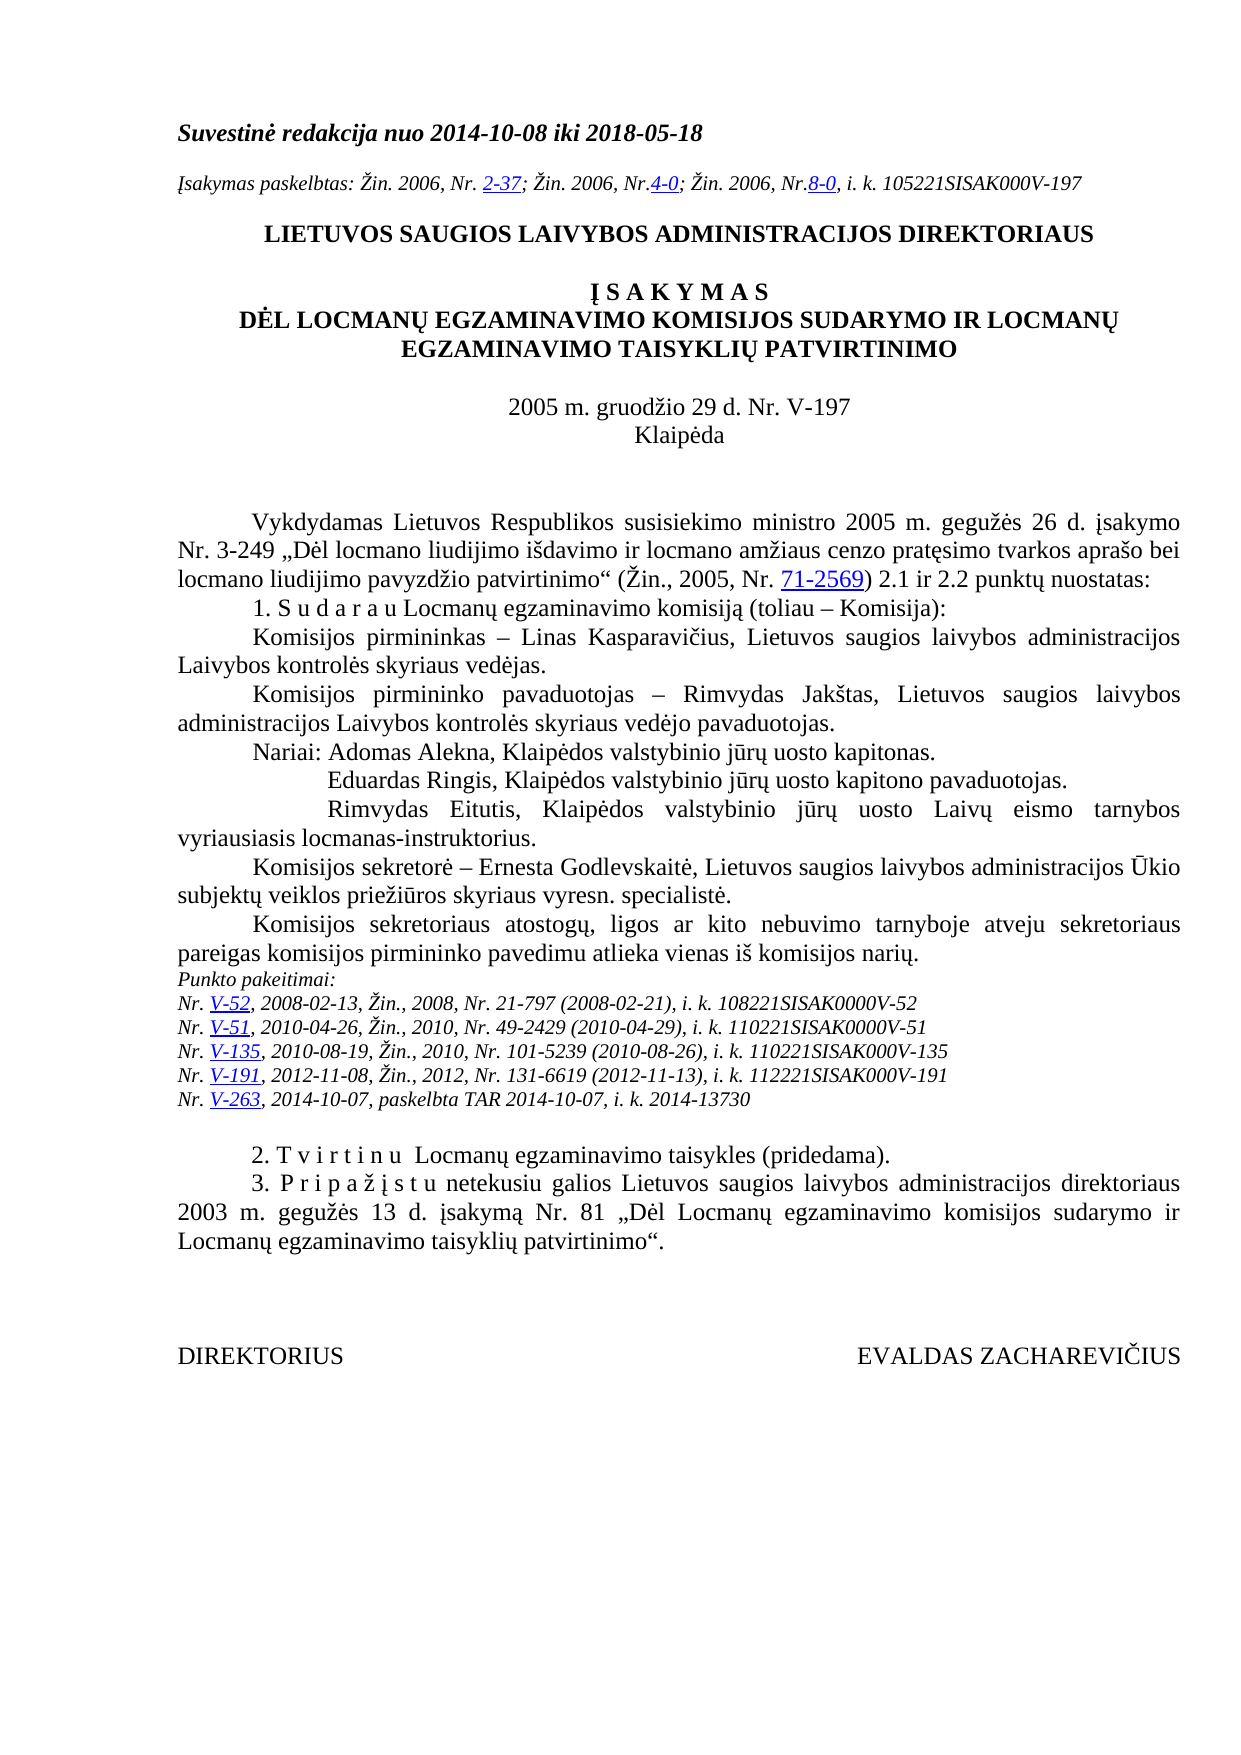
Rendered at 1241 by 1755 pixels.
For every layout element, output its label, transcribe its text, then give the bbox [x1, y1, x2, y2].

text Į S A K Y M A S [177, 277, 1181, 305]
text Nr. V-263, 2014-10-07, paskelbta TAR 2014-10-07, i. k. 2014-13730 [177, 1087, 1181, 1111]
text Įsakymas paskelbtas: Žin. 2006, Nr. 2-37; Žin. 2006, Nr.4-0; Žin. 2006, Nr.8-0, i. k. 105221SISAK000V-197 [177, 171, 1181, 195]
text Suvestinė redakcija nuo 2014-10-08 iki 2018-05-18 [177, 118, 1181, 147]
text Punkto pakeitimai: [177, 967, 1181, 991]
text DIREKTORIUS EVALDAS ZACHAREVIČIUS [177, 1341, 1181, 1370]
text 2005 m. gruodžio 29 d. Nr. V-197 [177, 392, 1181, 420]
text Nr. V-191, 2012-11-08, Žin., 2012, Nr. 131-6619 (2012-11-13), i. k. 112221SISAK000V-191 [177, 1063, 1181, 1087]
text Komisijos pirmininkas – Linas Kasparavičius, Lietuvos saugios laivybos administracijos Laivybos kontrolės skyriaus vedėjas. [177, 622, 1181, 679]
text Nariai: Adomas Alekna, Klaipėdos valstybinio jūrų uosto kapitonas. [177, 737, 1181, 765]
text Nr. V-52, 2008-02-13, Žin., 2008, Nr. 21-797 (2008-02-21), i. k. 108221SISAK0000V-52 [177, 991, 1181, 1015]
text Rimvydas Eitutis, Klaipėdos valstybinio jūrų uosto Laivų eismo tarnybos vyriausiasis locmanas-instruktorius. [177, 794, 1181, 852]
text Vykdydamas Lietuvos Respublikos susisiekimo ministro 2005 m. gegužės 26 d. įsakymo Nr. 3-249 „Dėl locmano liudijimo išdavimo ir locmano amžiaus cenzo pratęsimo tvarkos aprašo bei locmano liudijimo pavyzdžio patvirtinimo“ (Žin., 2005, Nr. 71-2569) 2.1 ir 2.2 punktų nuostatas: [177, 507, 1181, 593]
text Klaipėda [177, 420, 1181, 449]
text Nr. V-135, 2010-08-19, Žin., 2010, Nr. 101-5239 (2010-08-26), i. k. 110221SISAK000V-135 [177, 1039, 1181, 1063]
text 2. Tvirtinu Locmanų egzaminavimo taisykles (pridedama). [177, 1140, 1181, 1168]
text Komisijos sekretorė – Ernesta Godlevskaitė, Lietuvos saugios laivybos administracijos Ūkio subjektų veiklos priežiūros skyriaus vyresn. specialistė. [177, 852, 1181, 909]
text LIETUVOS SAUGIOS LAIVYBOS ADMINISTRACIJOS DIREKTORIAUS [177, 219, 1181, 248]
text DĖL LOCMANŲ EGZAMINAVIMO KOMISIJOS SUDARYMO IR LOCMANŲ EGZAMINAVIMO TAISYKLIŲ PATVIRTINIMO [177, 305, 1181, 363]
text 3. Pripažįstu netekusiu galios Lietuvos saugios laivybos administracijos direktoriaus 2003 m. gegužės 13 d. įsakymą Nr. 81 „Dėl Locmanų egzaminavimo komisijos sudarymo ir Locmanų egzaminavimo taisyklių patvirtinimo“. [177, 1168, 1181, 1255]
text Komisijos sekretoriaus atostogų, ligos ar kito nebuvimo tarnyboje atveju sekretoriaus pareigas komisijos pirmininko pavedimu atlieka vienas iš komisijos narių. [177, 909, 1181, 967]
text Komisijos pirmininko pavaduotojas – Rimvydas Jakštas, Lietuvos saugios laivybos administracijos Laivybos kontrolės skyriaus vedėjo pavaduotojas. [177, 679, 1181, 737]
text Nr. V-51, 2010-04-26, Žin., 2010, Nr. 49-2429 (2010-04-29), i. k. 110221SISAK0000V-51 [177, 1015, 1181, 1039]
text 1. S u d a r a u Locmanų egzaminavimo komisiją (toliau – Komisija): [177, 593, 1181, 622]
text Eduardas Ringis, Klaipėdos valstybinio jūrų uosto kapitono pavaduotojas. [312, 765, 1181, 794]
